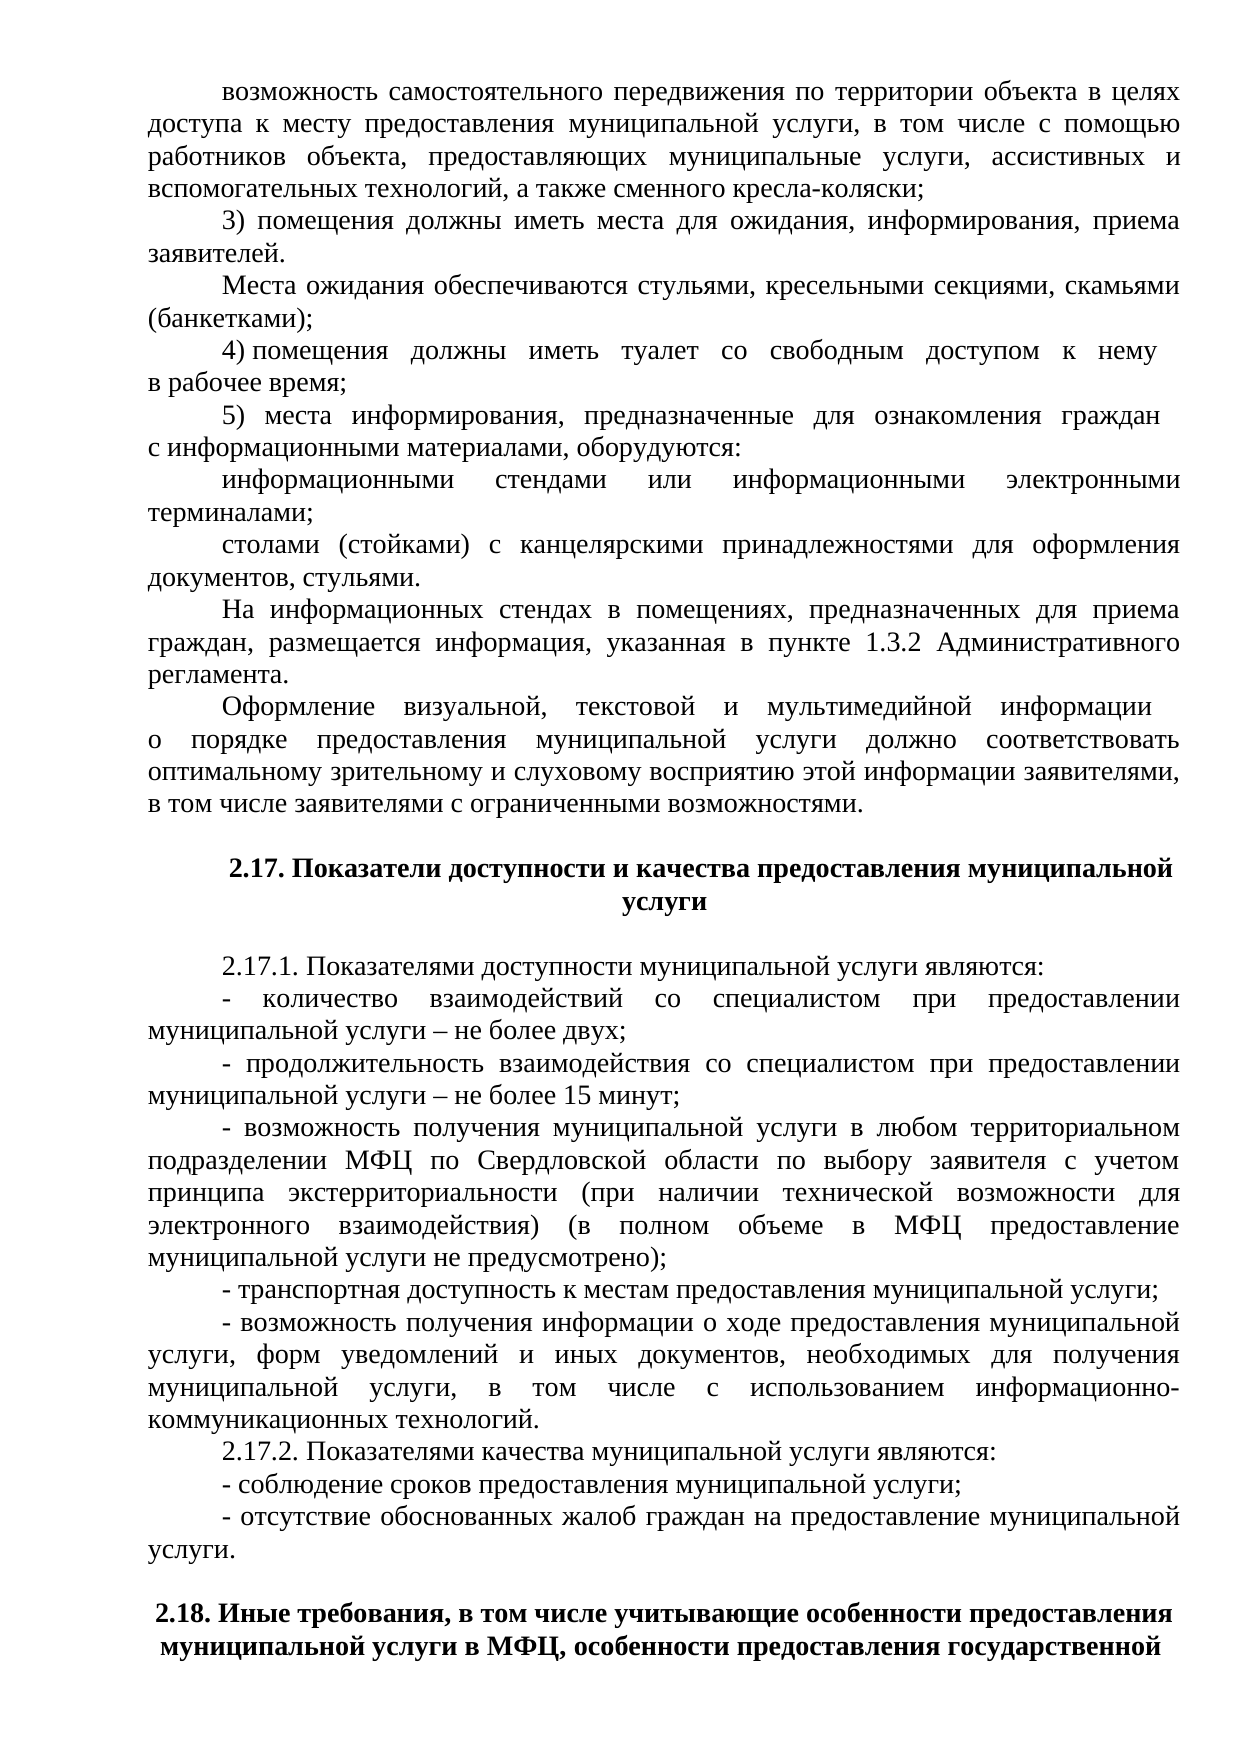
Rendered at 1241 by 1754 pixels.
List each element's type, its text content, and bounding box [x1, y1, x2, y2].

text возможность самостоятельного передвижения по территории объекта в целях доступа к месту предоставления муниципальной услуги, в том числе с помощью работников объекта, предоставляющих муниципальные услуги, ассистивных и вспомогательных технологий, а также сменного кресла-коляски; [148, 74, 1181, 203]
text 2.17.2. Показателями качества муниципальной услуги являются: [148, 1434, 1181, 1467]
text - количество взаимодействий со специалистом при предоставлении муниципальной услуги – не более двух; [148, 981, 1181, 1046]
text - возможность получения информации о ходе предоставления муниципальной услуги, форм уведомлений и иных документов, необходимых для получения муниципальной услуги, в том числе с использованием информационно-коммуникационных технологий. [148, 1305, 1181, 1434]
text 4) помещения должны иметь туалет со свободным доступом к нему в рабочее время; [148, 333, 1181, 398]
text - транспортная доступность к местам предоставления муниципальной услуги; [148, 1272, 1181, 1305]
text столами (стойками) с канцелярскими принадлежностями для оформления документов, стульями. [148, 527, 1181, 592]
text Места ожидания обеспечиваются стульями, кресельными секциями, скамьями (банкетками); [148, 268, 1181, 333]
text 5) места информирования, предназначенные для ознакомления граждан с информационными материалами, оборудуются: [148, 398, 1181, 463]
text информационными стендами или информационными электронными терминалами; [148, 463, 1181, 527]
text 2.17. Показатели доступности и качества предоставления муниципальной услуги [148, 851, 1181, 916]
text - соблюдение сроков предоставления муниципальной услуги; [148, 1467, 1181, 1499]
text 2.17.1. Показателями доступности муниципальной услуги являются: [148, 948, 1181, 981]
text 2.18. Иные требования, в том числе учитывающие особенности предоставления муниципальной услуги в МФЦ, особенности предоставления государственной [148, 1596, 1181, 1661]
text 3) помещения должны иметь места для ожидания, информирования, приема заявителей. [148, 203, 1181, 268]
text - возможность получения муниципальной услуги в любом территориальном подразделении МФЦ по Свердловской области по выбору заявителя с учетом принципа экстерриториальности (при наличии технической возможности для электронного взаимодействия) (в полном объеме в МФЦ предоставление муниципальной услуги не предусмотрено); [148, 1111, 1181, 1272]
text Оформление визуальной, текстовой и мультимедийной информации о порядке предоставления муниципальной услуги должно соответствовать оптимальному зрительному и слуховому восприятию этой информации заявителями, в том числе заявителями с ограниченными возможностями. [148, 689, 1181, 819]
text На информационных стендах в помещениях, предназначенных для приема граждан, размещается информация, указанная в пункте 1.3.2 Административного регламента. [148, 592, 1181, 689]
text - продолжительность взаимодействия со специалистом при предоставлении муниципальной услуги – не более 15 минут; [148, 1046, 1181, 1111]
text - отсутствие обоснованных жалоб граждан на предоставление муниципальной услуги. [148, 1499, 1181, 1564]
